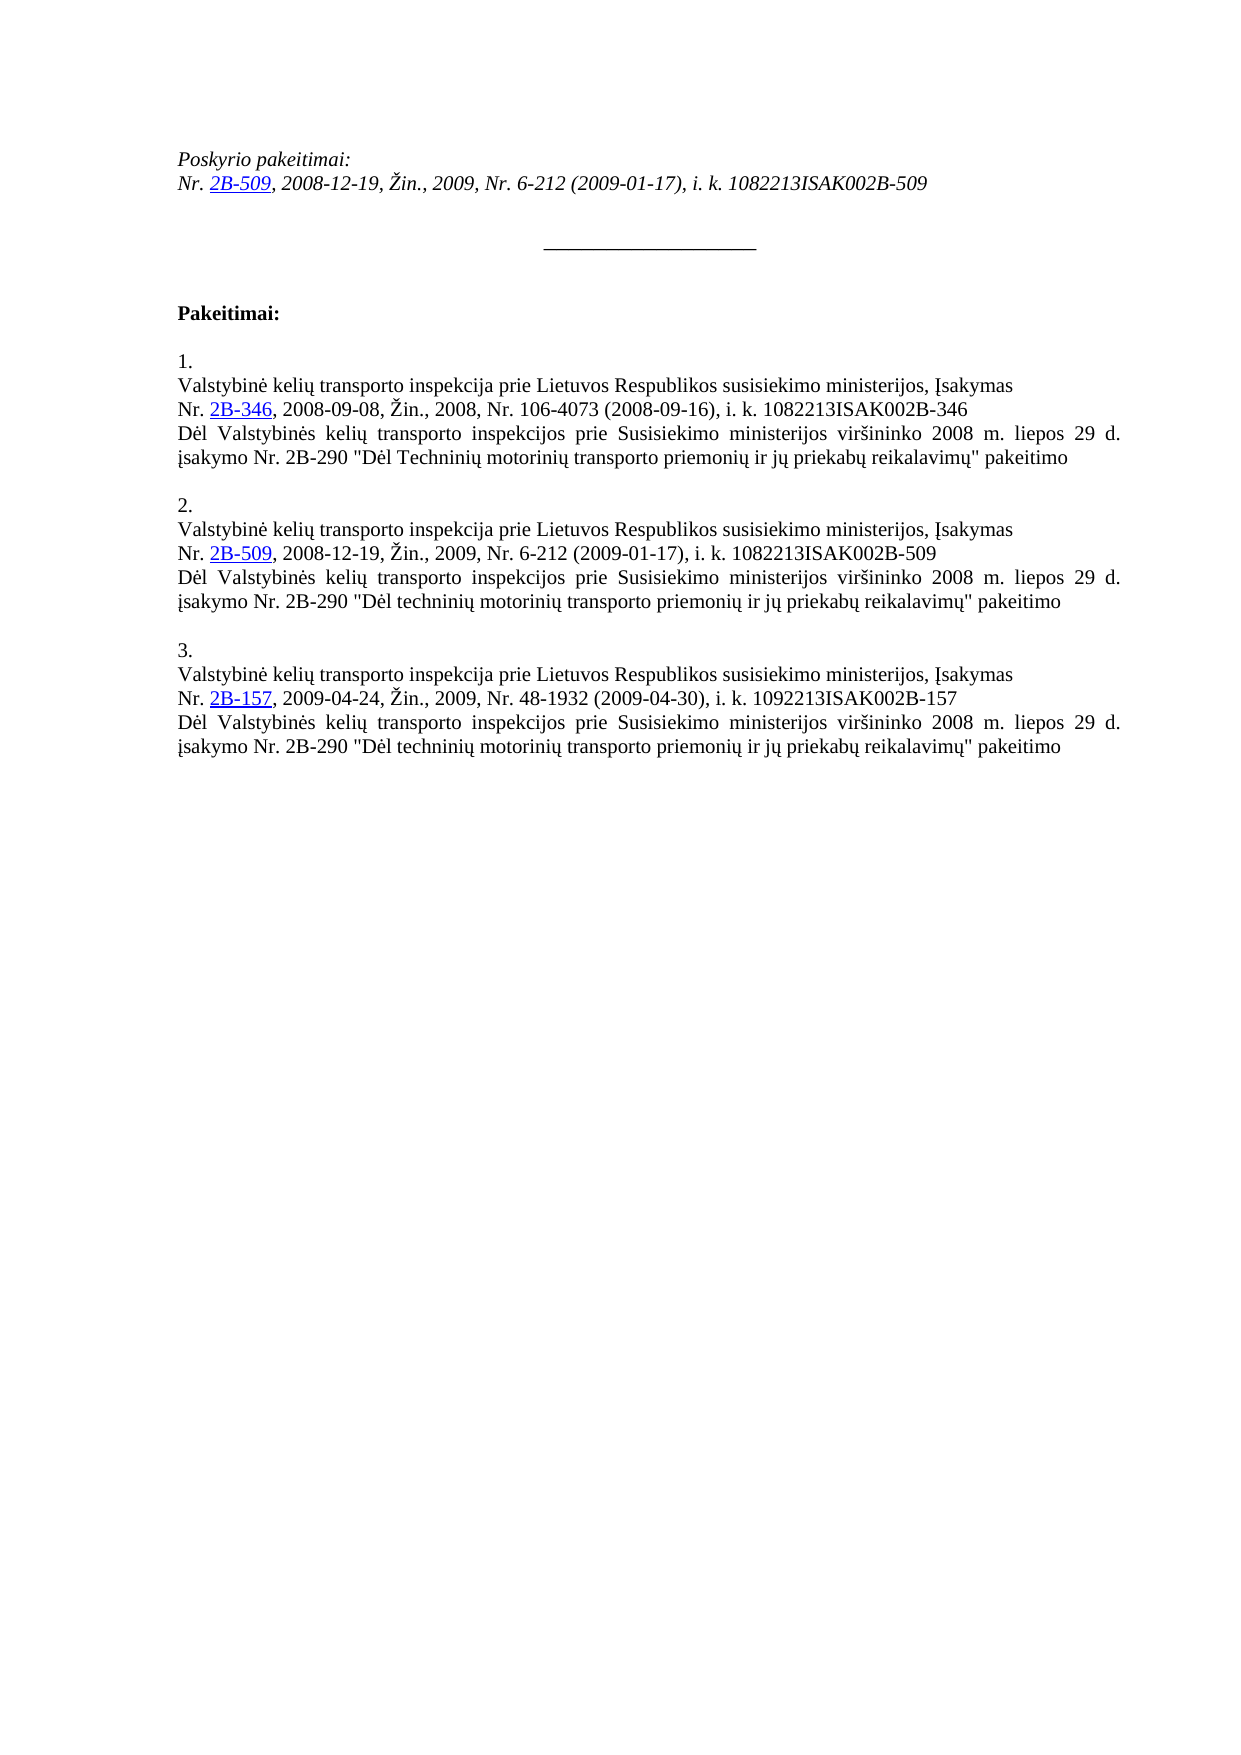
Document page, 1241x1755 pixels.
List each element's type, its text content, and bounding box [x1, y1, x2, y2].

text _________________ [177, 224, 1122, 252]
text Valstybinė kelių transporto inspekcija prie Lietuvos Respublikos susisiekimo ministerijos, Įsakymas [177, 517, 1122, 541]
text Poskyrio pakeitimai: [177, 147, 1122, 171]
text 2. [177, 493, 1122, 517]
text Dėl Valstybinės kelių transporto inspekcijos prie Susisiekimo ministerijos viršininko 2008 m. liepos 29 d. įsakymo Nr. 2B-290 "Dėl Techninių motorinių transporto priemonių ir jų priekabų reikalavimų" pakeitimo [177, 421, 1122, 469]
text Dėl Valstybinės kelių transporto inspekcijos prie Susisiekimo ministerijos viršininko 2008 m. liepos 29 d. įsakymo Nr. 2B-290 "Dėl techninių motorinių transporto priemonių ir jų priekabų reikalavimų" pakeitimo [177, 565, 1122, 613]
text Nr. 2B-509, 2008-12-19, Žin., 2009, Nr. 6-212 (2009-01-17), i. k. 1082213ISAK002B-509 [177, 171, 1122, 195]
text Nr. 2B-157, 2009-04-24, Žin., 2009, Nr. 48-1932 (2009-04-30), i. k. 1092213ISAK002B-157 [177, 686, 1122, 710]
text Valstybinė kelių transporto inspekcija prie Lietuvos Respublikos susisiekimo ministerijos, Įsakymas [177, 373, 1122, 397]
text Pakeitimai: [177, 301, 1122, 325]
text 1. [177, 349, 1122, 373]
text Valstybinė kelių transporto inspekcija prie Lietuvos Respublikos susisiekimo ministerijos, Įsakymas [177, 662, 1122, 686]
text Nr. 2B-509, 2008-12-19, Žin., 2009, Nr. 6-212 (2009-01-17), i. k. 1082213ISAK002B-509 [177, 541, 1122, 565]
text Nr. 2B-346, 2008-09-08, Žin., 2008, Nr. 106-4073 (2008-09-16), i. k. 1082213ISAK002B-346 [177, 397, 1122, 421]
text 3. [177, 637, 1122, 662]
text Dėl Valstybinės kelių transporto inspekcijos prie Susisiekimo ministerijos viršininko 2008 m. liepos 29 d. įsakymo Nr. 2B-290 "Dėl techninių motorinių transporto priemonių ir jų priekabų reikalavimų" pakeitimo [177, 710, 1122, 758]
